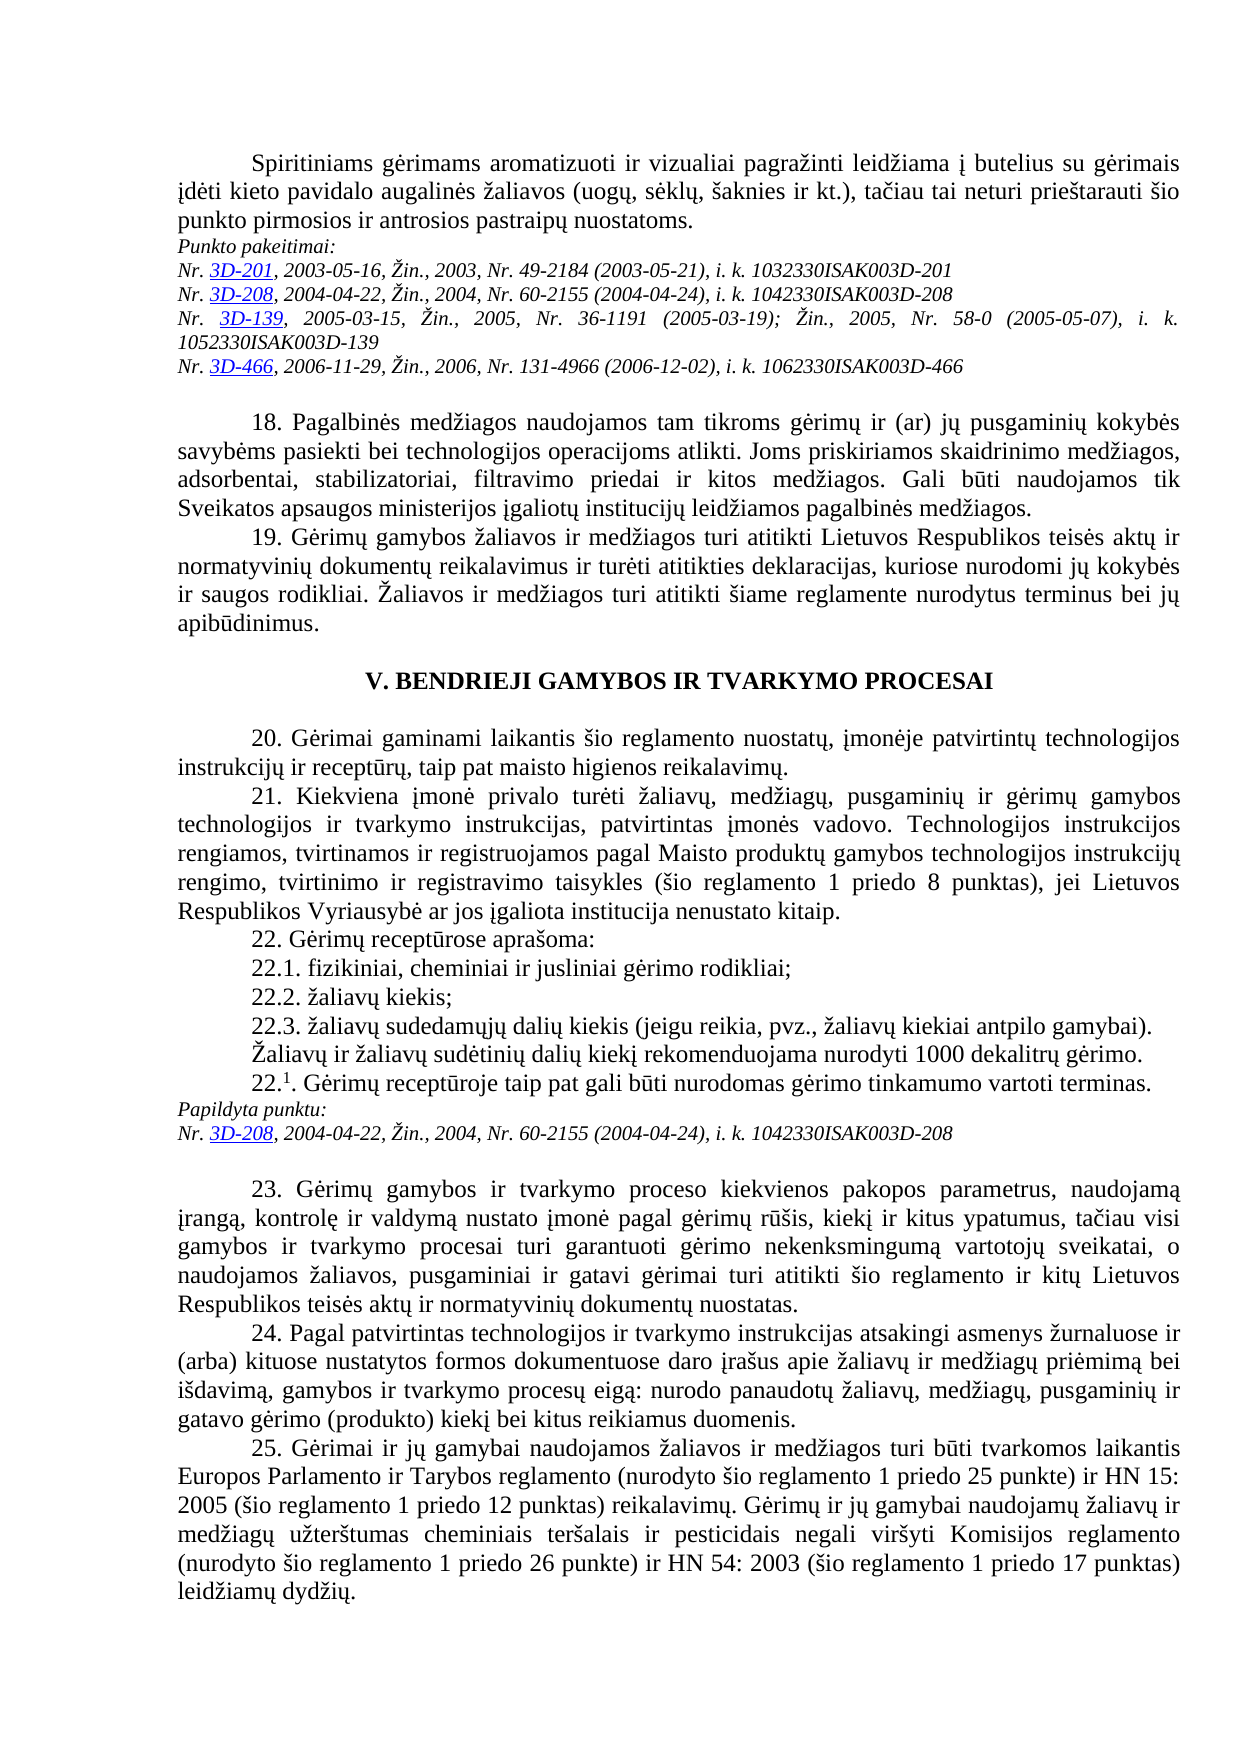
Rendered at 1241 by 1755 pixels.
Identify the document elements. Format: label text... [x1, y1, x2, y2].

text Nr. 3D-208, 2004-04-22, Žin., 2004, Nr. 60-2155 (2004-04-24), i. k. 1042330ISAK003D-208 [177, 1121, 1181, 1145]
text 21. Kiekviena įmonė privalo turėti žaliavų, medžiagų, pusgaminių ir gėrimų gamybos technologijos ir tvarkymo instrukcijas, patvirtintas įmonės vadovo. Technologijos instrukcijos rengiamos, tvirtinamos ir registruojamos pagal Maisto produktų gamybos technologijos instrukcijų rengimo, tvirtinimo ir registravimo taisykles (šio reglamento 1 priedo 8 punktas), jei Lietuvos Respublikos Vyriausybė ar jos įgaliota institucija nenustato kitaip. [177, 781, 1181, 924]
text 25. Gėrimai ir jų gamybai naudojamos žaliavos ir medžiagos turi būti tvarkomos laikantis Europos Parlamento ir Tarybos reglamento (nurodyto šio reglamento 1 priedo 25 punkte) ir HN 15: 2005 (šio reglamento 1 priedo 12 punktas) reikalavimų. Gėrimų ir jų gamybai naudojamų žaliavų ir medžiagų užterštumas cheminiais teršalais ir pesticidais negali viršyti Komisijos reglamento (nurodyto šio reglamento 1 priedo 26 punkte) ir HN 54: 2003 (šio reglamento 1 priedo 17 punktas) leidžiamų dydžių. [177, 1433, 1181, 1605]
text 23. Gėrimų gamybos ir tvarkymo proceso kiekvienos pakopos parametrus, naudojamą įrangą, kontrolę ir valdymą nustato įmonė pagal gėrimų rūšis, kiekį ir kitus ypatumus, tačiau visi gamybos ir tvarkymo procesai turi garantuoti gėrimo nekenksmingumą vartotojų sveikatai, o naudojamos žaliavos, pusgaminiai ir gatavi gėrimai turi atitikti šio reglamento ir kitų Lietuvos Respublikos teisės aktų ir normatyvinių dokumentų nuostatas. [177, 1174, 1181, 1318]
text Nr. 3D-139, 2005-03-15, Žin., 2005, Nr. 36-1191 (2005-03-19); Žin., 2005, Nr. 58-0 (2005-05-07), i. k. 1052330ISAK003D-139 [177, 306, 1181, 354]
text Nr. 3D-201, 2003-05-16, Žin., 2003, Nr. 49-2184 (2003-05-21), i. k. 1032330ISAK003D-201 [177, 258, 1181, 282]
text Punkto pakeitimai: [177, 234, 1181, 258]
text 22.1. fizikiniai, cheminiai ir jusliniai gėrimo rodikliai; [177, 953, 1181, 982]
text Papildyta punktu: [177, 1097, 1181, 1121]
text 18. Pagalbinės medžiagos naudojamos tam tikroms gėrimų ir (ar) jų pusgaminių kokybės savybėms pasiekti bei technologijos operacijoms atlikti. Joms priskiriamos skaidrinimo medžiagos, adsorbentai, stabilizatoriai, filtravimo priedai ir kitos medžiagos. Gali būti naudojamos tik Sveikatos apsaugos ministerijos įgaliotų institucijų leidžiamos pagalbinės medžiagos. [177, 407, 1181, 522]
text 22.2. žaliavų kiekis; [177, 982, 1181, 1011]
text 19. Gėrimų gamybos žaliavos ir medžiagos turi atitikti Lietuvos Respublikos teisės aktų ir normatyvinių dokumentų reikalavimus ir turėti atitikties deklaracijas, kuriose nurodomi jų kokybės ir saugos rodikliai. Žaliavos ir medžiagos turi atitikti šiame reglamente nurodytus terminus bei jų apibūdinimus. [177, 522, 1181, 637]
text Spiritiniams gėrimams aromatizuoti ir vizualiai pagražinti leidžiama į butelius su gėrimais įdėti kieto pavidalo augalinės žaliavos (uogų, sėklų, šaknies ir kt.), tačiau tai neturi prieštarauti šio punkto pirmosios ir antrosios pastraipų nuostatoms. [177, 148, 1181, 234]
text 24. Pagal patvirtintas technologijos ir tvarkymo instrukcijas atsakingi asmenys žurnaluose ir (arba) kituose nustatytos formos dokumentuose daro įrašus apie žaliavų ir medžiagų priėmimą bei išdavimą, gamybos ir tvarkymo procesų eigą: nurodo panaudotų žaliavų, medžiagų, pusgaminių ir gatavo gėrimo (produkto) kiekį bei kitus reikiamus duomenis. [177, 1318, 1181, 1433]
text 22. Gėrimų receptūrose aprašoma: [177, 924, 1181, 953]
text Nr. 3D-466, 2006-11-29, Žin., 2006, Nr. 131-4966 (2006-12-02), i. k. 1062330ISAK003D-466 [177, 354, 1181, 378]
text Nr. 3D-208, 2004-04-22, Žin., 2004, Nr. 60-2155 (2004-04-24), i. k. 1042330ISAK003D-208 [177, 282, 1181, 306]
text V. BENDRIEJI GAMYBOS IR TVARKYMO PROCESAI [177, 666, 1181, 694]
text 22.1. Gėrimų receptūroje taip pat gali būti nurodomas gėrimo tinkamumo vartoti terminas. [177, 1068, 1181, 1097]
text 20. Gėrimai gaminami laikantis šio reglamento nuostatų, įmonėje patvirtintų technologijos instrukcijų ir receptūrų, taip pat maisto higienos reikalavimų. [177, 723, 1181, 781]
text Žaliavų ir žaliavų sudėtinių dalių kiekį rekomenduojama nurodyti 1000 dekalitrų gėrimo. [177, 1039, 1181, 1068]
text 22.3. žaliavų sudedamųjų dalių kiekis (jeigu reikia, pvz., žaliavų kiekiai antpilo gamybai). [177, 1011, 1181, 1039]
